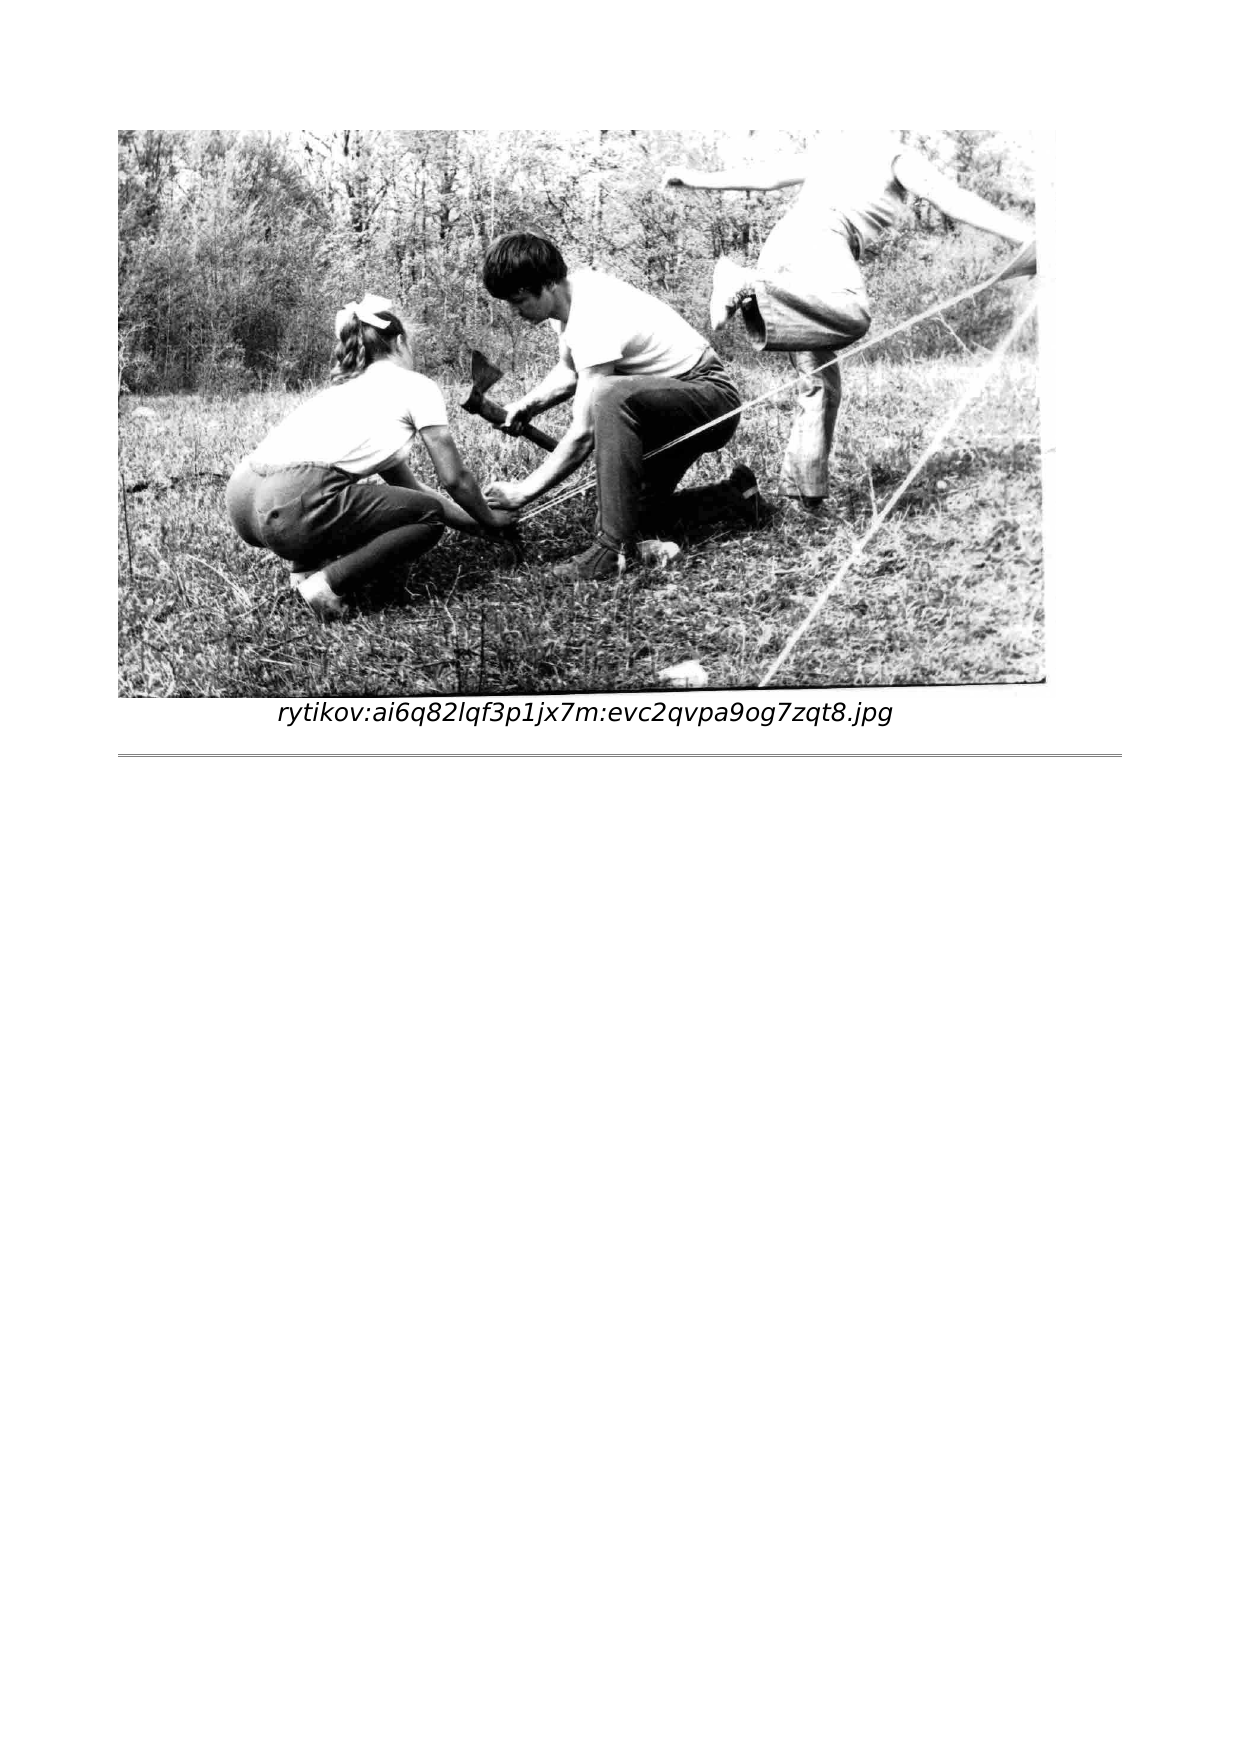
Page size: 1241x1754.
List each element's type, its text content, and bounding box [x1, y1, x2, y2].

picture [118, 130, 1056, 698]
text rytikov:ai6q82lqf3p1jx7m:evc2qvpa9og7zqt8.jpg [118, 698, 1056, 727]
